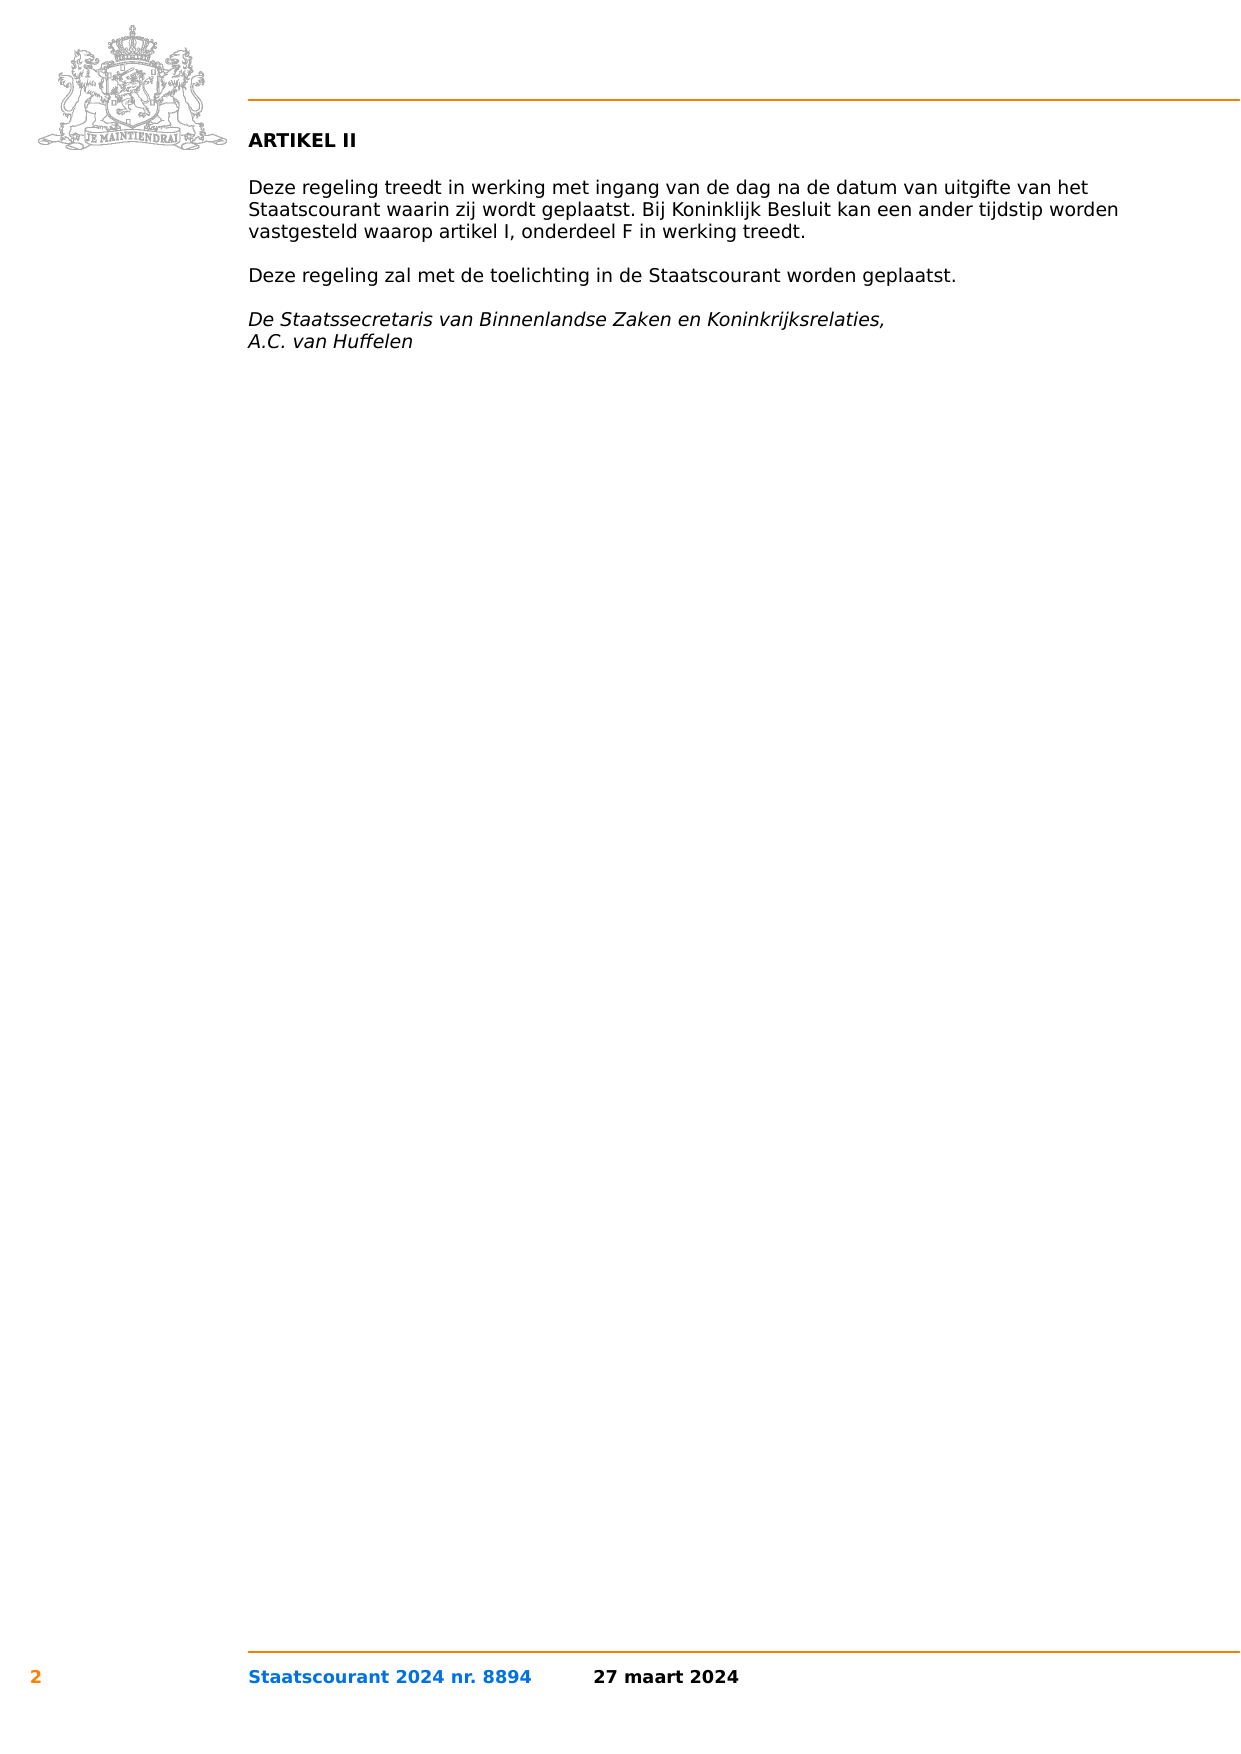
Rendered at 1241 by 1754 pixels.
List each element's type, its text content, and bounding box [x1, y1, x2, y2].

subtitle ARTIKEL II [248, 130, 1163, 152]
text Deze regeling zal met de toelichting in de Staatscourant worden geplaatst. [248, 265, 1163, 287]
picture [38, 25, 227, 150]
text Deze regeling treedt in werking met ingang van de dag na de datum van uitgifte van het Staatscourant waarin zij wordt geplaatst. Bij Koninklijk Besluit kan een ander tijdstip worden vastgesteld waarop artikel I, onderdeel F in werking treedt. [248, 177, 1163, 243]
text De Staatssecretaris van Binnenlandse Zaken en Koninkrijksrelaties, A.C. van Huffelen [248, 308, 1163, 352]
